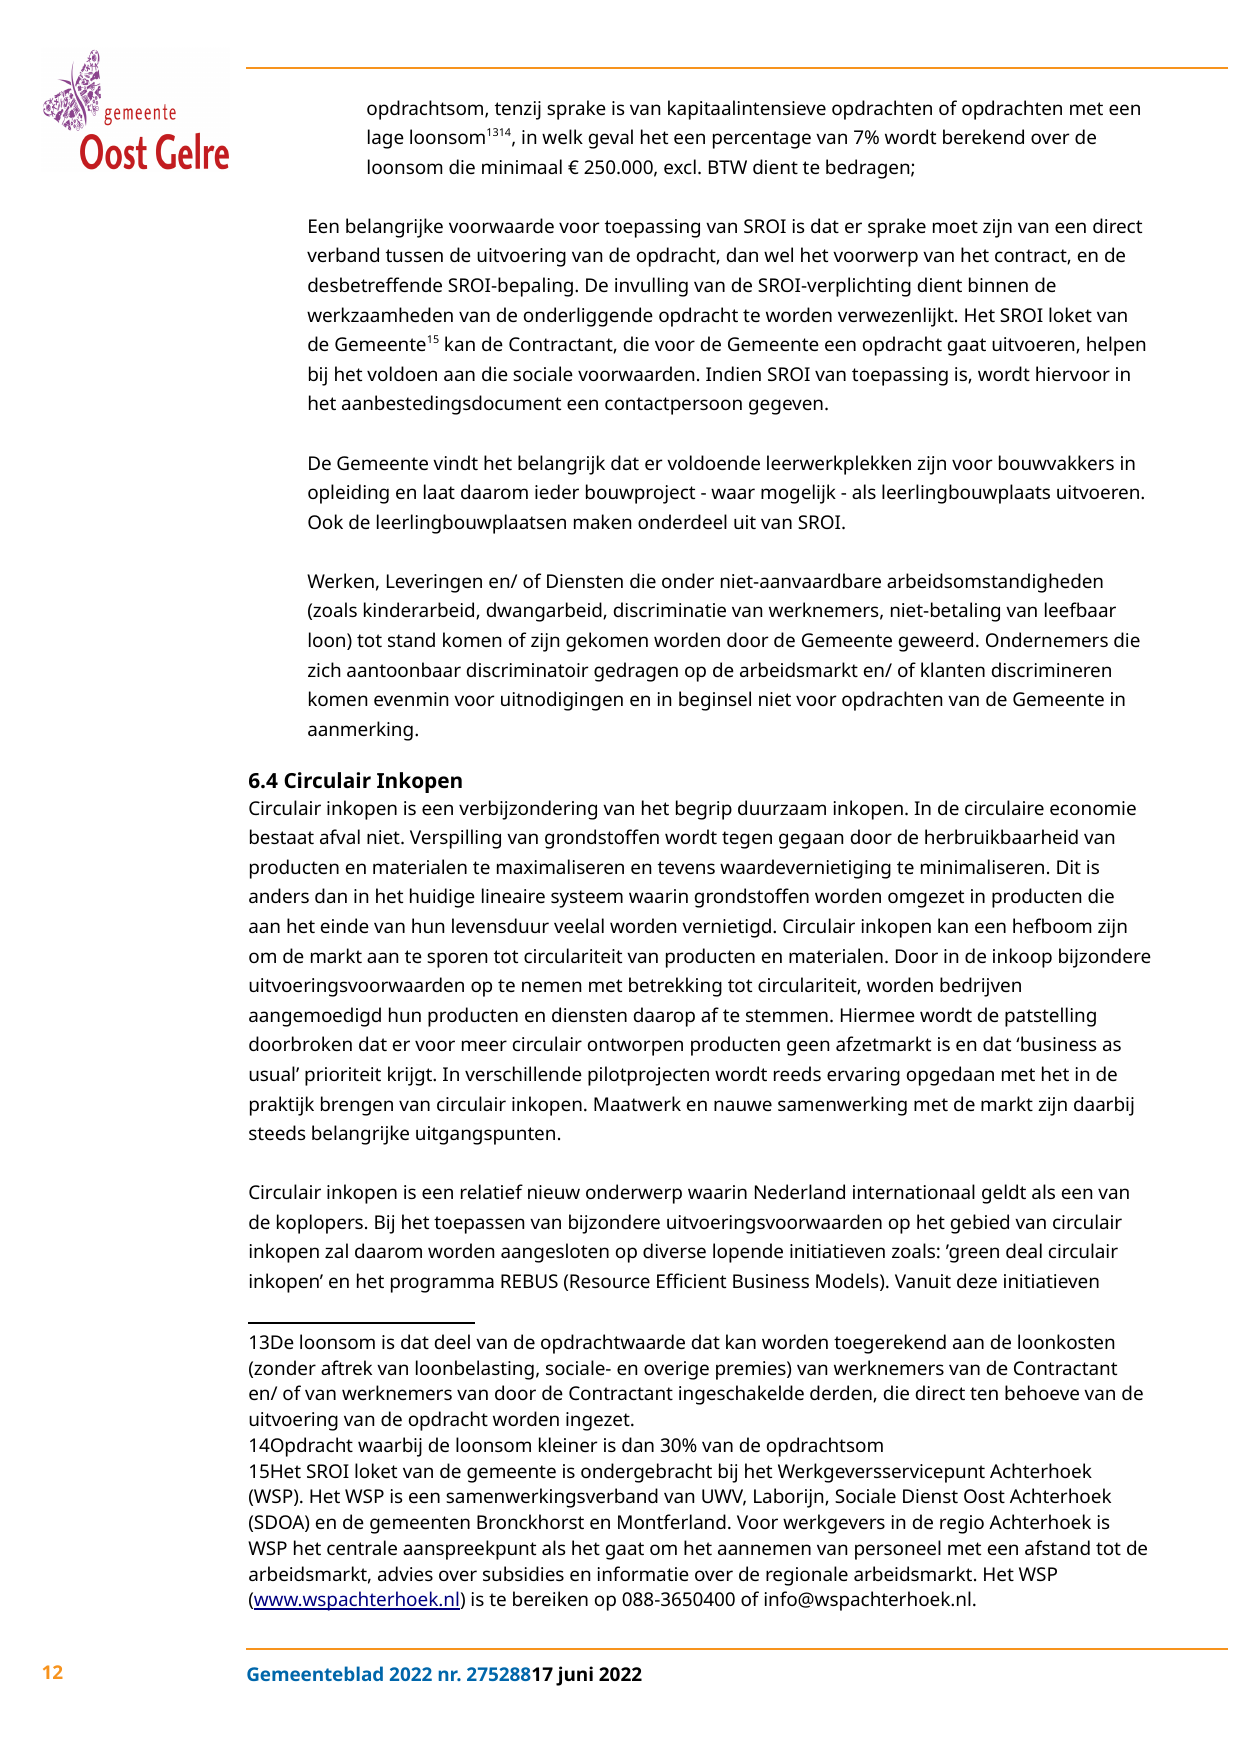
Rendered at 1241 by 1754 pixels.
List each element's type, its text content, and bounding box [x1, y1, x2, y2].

text Circulair inkopen is een relatief nieuw onderwerp waarin Nederland internationaal geldt als een van de koplopers. Bij het toepassen van bijzondere uitvoeringsvoorwaarden op het gebied van circulair inkopen zal daarom worden aangesloten op diverse lopende initiatieven zoals: ’green deal circulair inkopen’ en het programma REBUS (Resource Efficient Business Models). Vanuit deze initiatieven [248, 1179, 1152, 1294]
list Een belangrijke voorwaarde voor toepassing van SROI is dat er sprake moet zijn van een direct verband tussen de uitvoering van de opdracht, dan wel het voorwerp van het contract, en de desbetreffende SROI-bepaling. De invulling van de SROI-verplichting dient binnen de werkzaamheden van de onderliggende opdracht te worden verwezenlijkt. Het SROI loket van de Gemeente kan de Contractant, die voor de Gemeente een opdracht gaat uitvoeren, helpen bij het voldoen aan die sociale voorwaarden. Indien SROI van toepassing is, wordt hiervoor in het aanbestedingsdocument een contactpersoon gegeven. [248, 213, 1152, 416]
list opdrachtsom, tenzij sprake is van kapitaalintensieve opdrachten of opdrachten met een lage loonsom, in welk geval het een percentage van 7% wordt berekend over de loonsom die minimaal € 250.000, excl. BTW dient te bedragen; [307, 95, 1152, 180]
list De Gemeente vindt het belangrijk dat er voldoende leerwerkplekken zijn voor bouwvakkers in opleiding en laat daarom ieder bouwproject - waar mogelijk - als leerlingbouwplaats uitvoeren. Ook de leerlingbouwplaatsen maken onderdeel uit van SROI. [248, 450, 1152, 535]
text Circulair inkopen is een verbijzondering van het begrip duurzaam inkopen. In de circulaire economie bestaat afval niet. Verspilling van grondstoffen wordt tegen gegaan door de herbruikbaarheid van producten en materialen te maximaliseren en tevens waardevernietiging te minimaliseren. Dit is anders dan in het huidige lineaire systeem waarin grondstoffen worden omgezet in producten die aan het einde van hun levensduur veelal worden vernietigd. Circulair inkopen kan een hefboom zijn om de markt aan te sporen tot circulariteit van producten en materialen. Door in de inkoop bijzondere uitvoeringsvoorwaarden op te nemen met betrekking tot circulariteit, worden bedrijven aangemoedigd hun producten en diensten daarop af te stemmen. Hiermee wordt de patstelling doorbroken dat er voor meer circulair ontworpen producten geen afzetmarkt is en dat ‘business as usual’ prioriteit krijgt. In verschillende pilotprojecten wordt reeds ervaring opgedaan met het in de praktijk brengen van circulair inkopen. Maatwerk en nauwe samenwerking met de markt zijn daarbij steeds belangrijke uitgangspunten. [248, 795, 1152, 1146]
picture [41, 47, 231, 172]
text 6.4 Circulair Inkopen [248, 766, 1152, 795]
list Het SROI loket van de gemeente is ondergebracht bij het Werkgeversservicepunt Achterhoek (WSP). Het WSP is een samenwerkingsverband van UWV, Laborijn, Sociale Dienst Oost Achterhoek (SDOA) en de gemeenten Bronckhorst en Montferland. Voor werkgevers in de regio Achterhoek is WSP het centrale aanspreekpunt als het gaat om het aannemen van personeel met een afstand tot de arbeidsmarkt, advies over subsidies en informatie over de regionale arbeidsmarkt. Het WSP (www.wspachterhoek.nl) is te bereiken op 088-3650400 of info@wspachterhoek.nl. [248, 1458, 1152, 1612]
list Werken, Leveringen en/ of Diensten die onder niet-aanvaardbare arbeidsomstandigheden (zoals kinderarbeid, dwangarbeid, discriminatie van werknemers, niet-betaling van leefbaar loon) tot stand komen of zijn gekomen worden door de Gemeente geweerd. Ondernemers die zich aantoonbaar discriminatoir gedragen op de arbeidsmarkt en/ of klanten discrimineren komen evenmin voor uitnodigingen en in beginsel niet voor opdrachten van de Gemeente in aanmerking. [248, 568, 1152, 742]
list Opdracht waarbij de loonsom kleiner is dan 30% van de opdrachtsom [248, 1432, 1152, 1458]
list De loonsom is dat deel van de opdrachtwaarde dat kan worden toegerekend aan de loonkosten (zonder aftrek van loonbelasting, sociale- en overige premies) van werknemers van de Contractant en/ of van werknemers van door de Contractant ingeschakelde derden, die direct ten behoeve van de uitvoering van de opdracht worden ingezet. [248, 1329, 1152, 1432]
